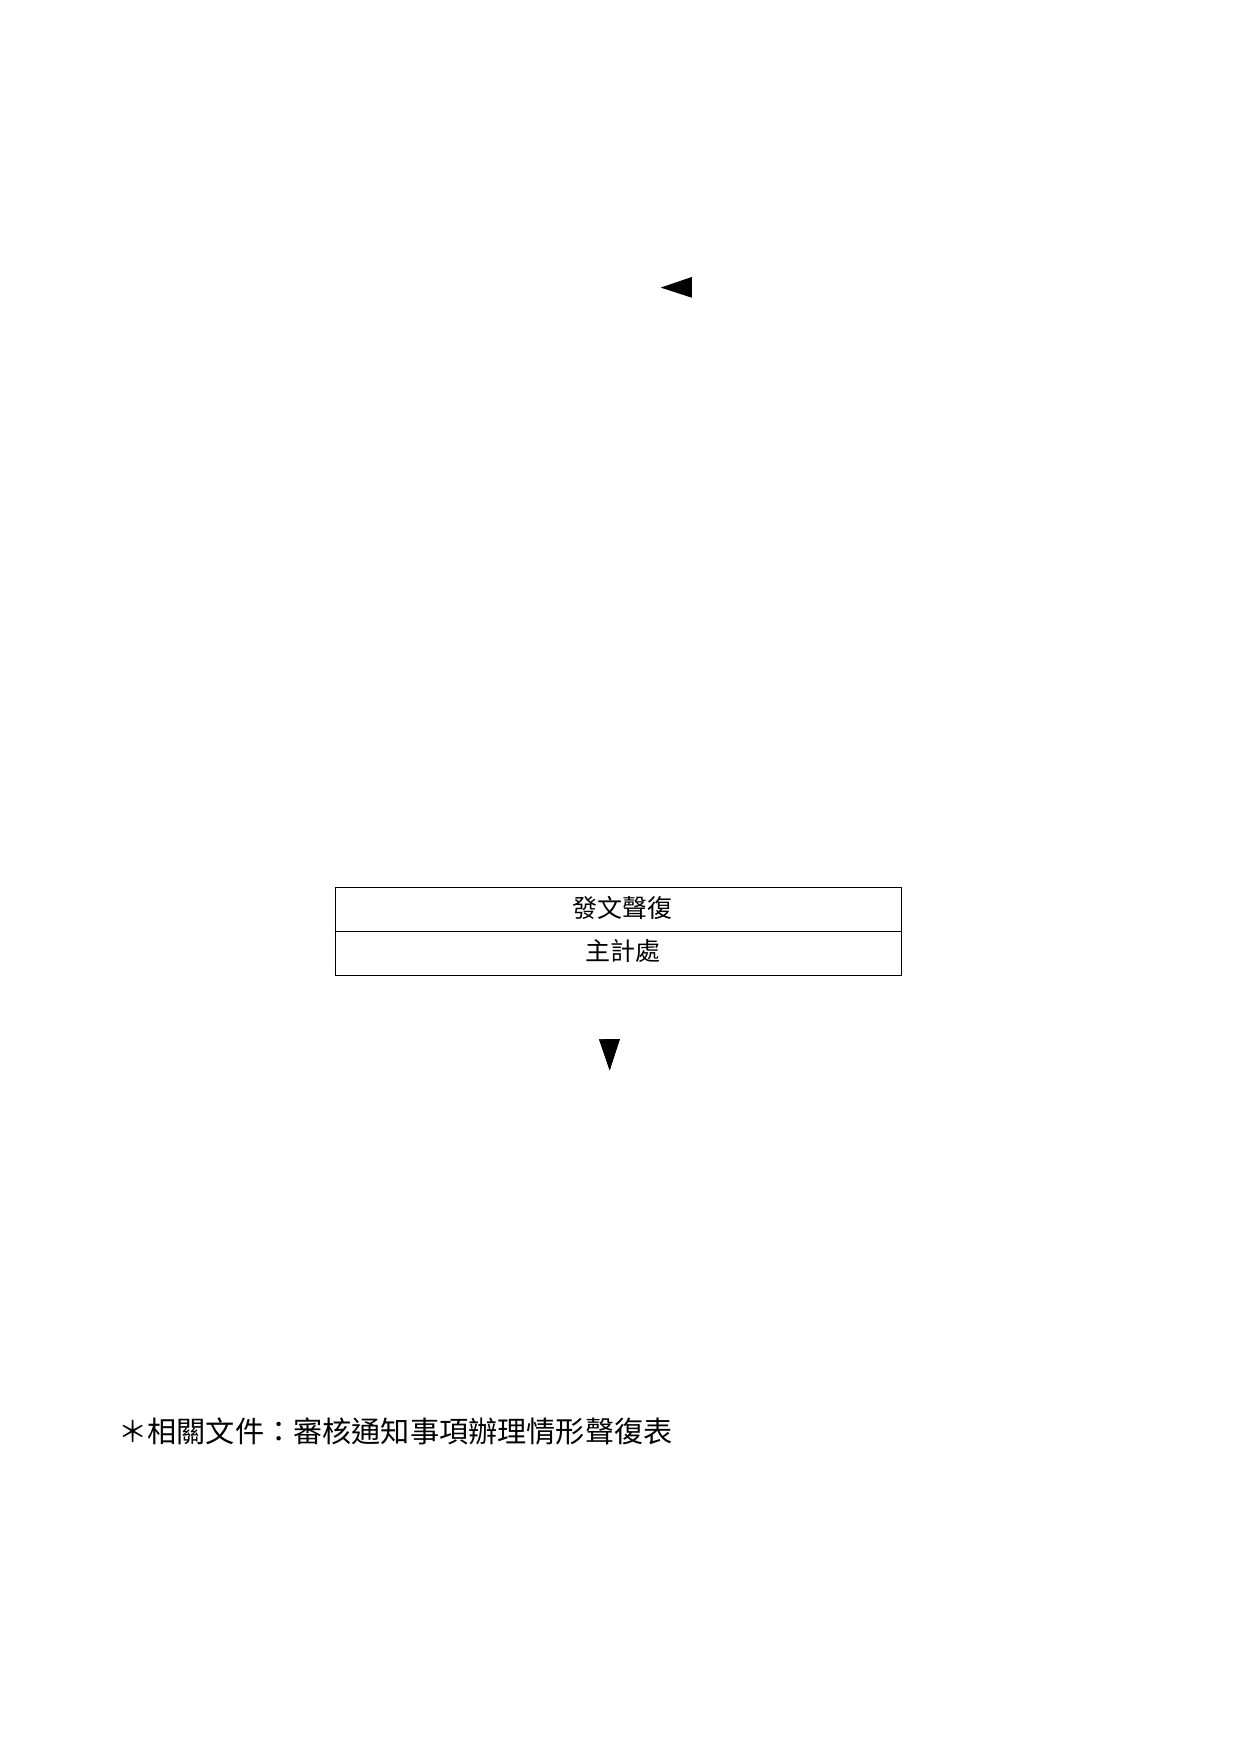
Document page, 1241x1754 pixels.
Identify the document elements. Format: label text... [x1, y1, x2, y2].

table_header 發文聲復 [336, 888, 901, 931]
text ＊相關文件：審核通知事項辦理情形聲復表 [118, 1390, 1122, 1448]
table_cell 主計處 [336, 932, 901, 975]
